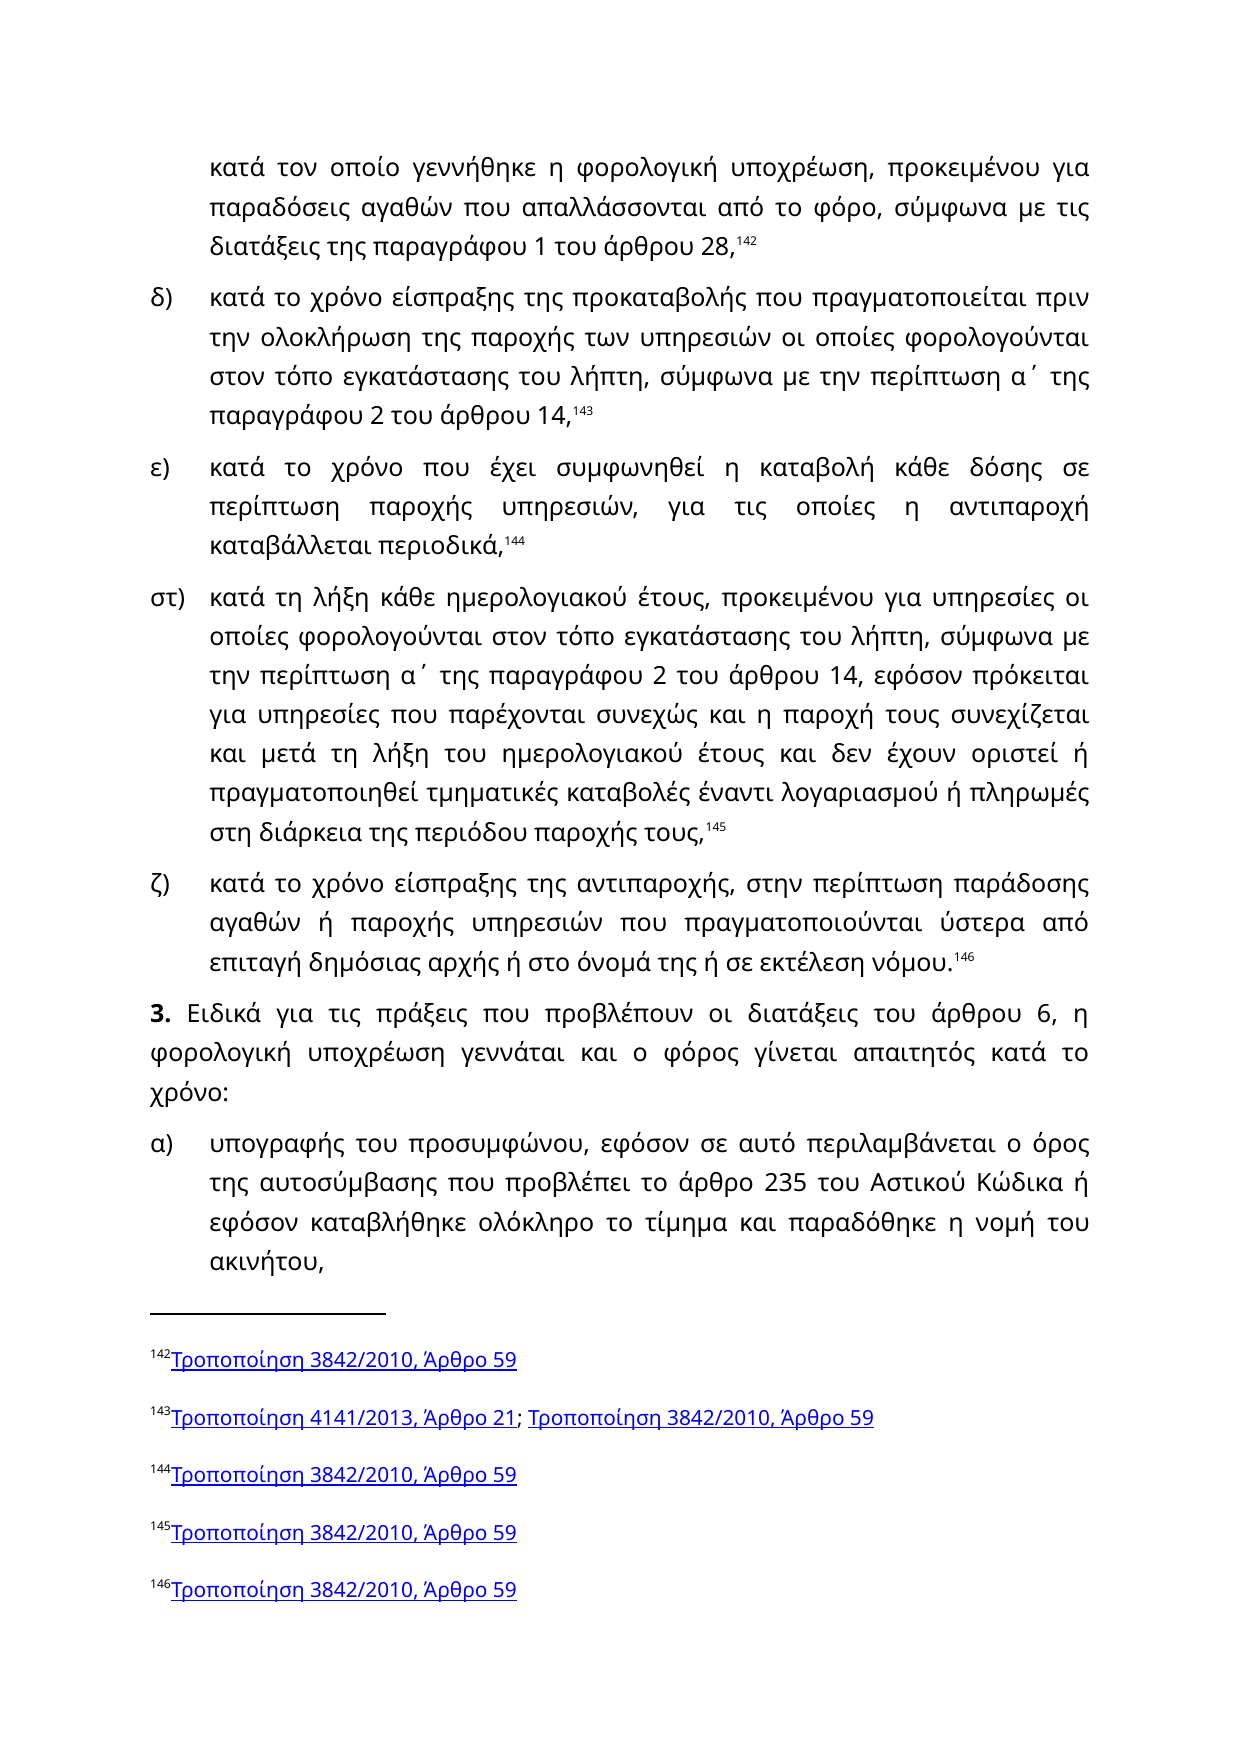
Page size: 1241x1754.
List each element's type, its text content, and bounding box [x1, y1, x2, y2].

list δ) κατά το χρόνο είσπραξης της προκαταβολής που πραγματοποιείται πριν την ολοκλήρωση της παροχής των υπηρεσιών οι οποίες φορολογούνται στον τόπο εγκατάστασης του λήπτη, σύμφωνα με την περίπτωση α΄ της παραγράφου 2 του άρθρου 14, [150, 280, 1090, 432]
text Τροποποίηση 3842/2010, Άρθρο 59 [150, 1460, 1090, 1489]
list κατά τον οποίο γεννήθηκε η φορολογική υποχρέωση, προκειμένου για παραδόσεις αγαθών που απαλλάσσονται από το φόρο, σύμφωνα με τις διατάξεις της παραγράφου 1 του άρθρου 28, [150, 150, 1090, 262]
list ζ) κατά το χρόνο είσπραξης της αντιπαροχής, στην περίπτωση παράδοσης αγαθών ή παροχής υπηρεσιών που πραγματοποιούνται ύστερα από επιταγή δημόσιας αρχής ή στο όνομά της ή σε εκτέλεση νόμου. [150, 866, 1090, 978]
list ε) κατά το χρόνο που έχει συμφωνηθεί η καταβολή κάθε δόσης σε περίπτωση παροχής υπηρεσιών, για τις οποίες η αντιπαροχή καταβάλλεται περιοδικά, [150, 449, 1090, 562]
text Τροποποίηση 3842/2010, Άρθρο 59 [150, 1345, 1090, 1373]
text Τροποποίηση 3842/2010, Άρθρο 59 [150, 1576, 1090, 1604]
list στ) κατά τη λήξη κάθε ημερολογιακού έτους, προκειμένου για υπηρεσίες οι οποίες φορολογούνται στον τόπο εγκατάστασης του λήπτη, σύμφωνα με την περίπτωση α΄ της παραγράφου 2 του άρθρου 14, εφόσον πρόκειται για υπηρεσίες που παρέχονται συνεχώς και η παροχή τους συνεχίζεται και μετά τη λήξη του ημερολογιακού έτους και δεν έχουν οριστεί ή πραγματοποιηθεί τμηματικές καταβολές έναντι λογαριασμού ή πληρωμές στη διάρκεια της περιόδου παροχής τους, [150, 579, 1090, 848]
list α) υπογραφής του προσυμφώνου, εφόσον σε αυτό περιλαμβάνεται ο όρος της αυτοσύμβασης που προβλέπει το άρθρο 235 του Αστικού Κώδικα ή εφόσον καταβλήθηκε ολόκληρο το τίμημα και παραδόθηκε η νομή του ακινήτου, [150, 1126, 1090, 1277]
text Τροποποίηση 4141/2013, Άρθρο 21; Τροποποίηση 3842/2010, Άρθρο 59 [150, 1403, 1090, 1431]
text Τροποποίηση 3842/2010, Άρθρο 59 [150, 1518, 1090, 1546]
text 3. Ειδικά για τις πράξεις που προβλέπουν οι διατάξεις του άρθρου 6, η φορολογική υποχρέωση γεννάται και ο φόρος γίνεται απαιτητός κατά το χρόνο: [150, 996, 1090, 1108]
